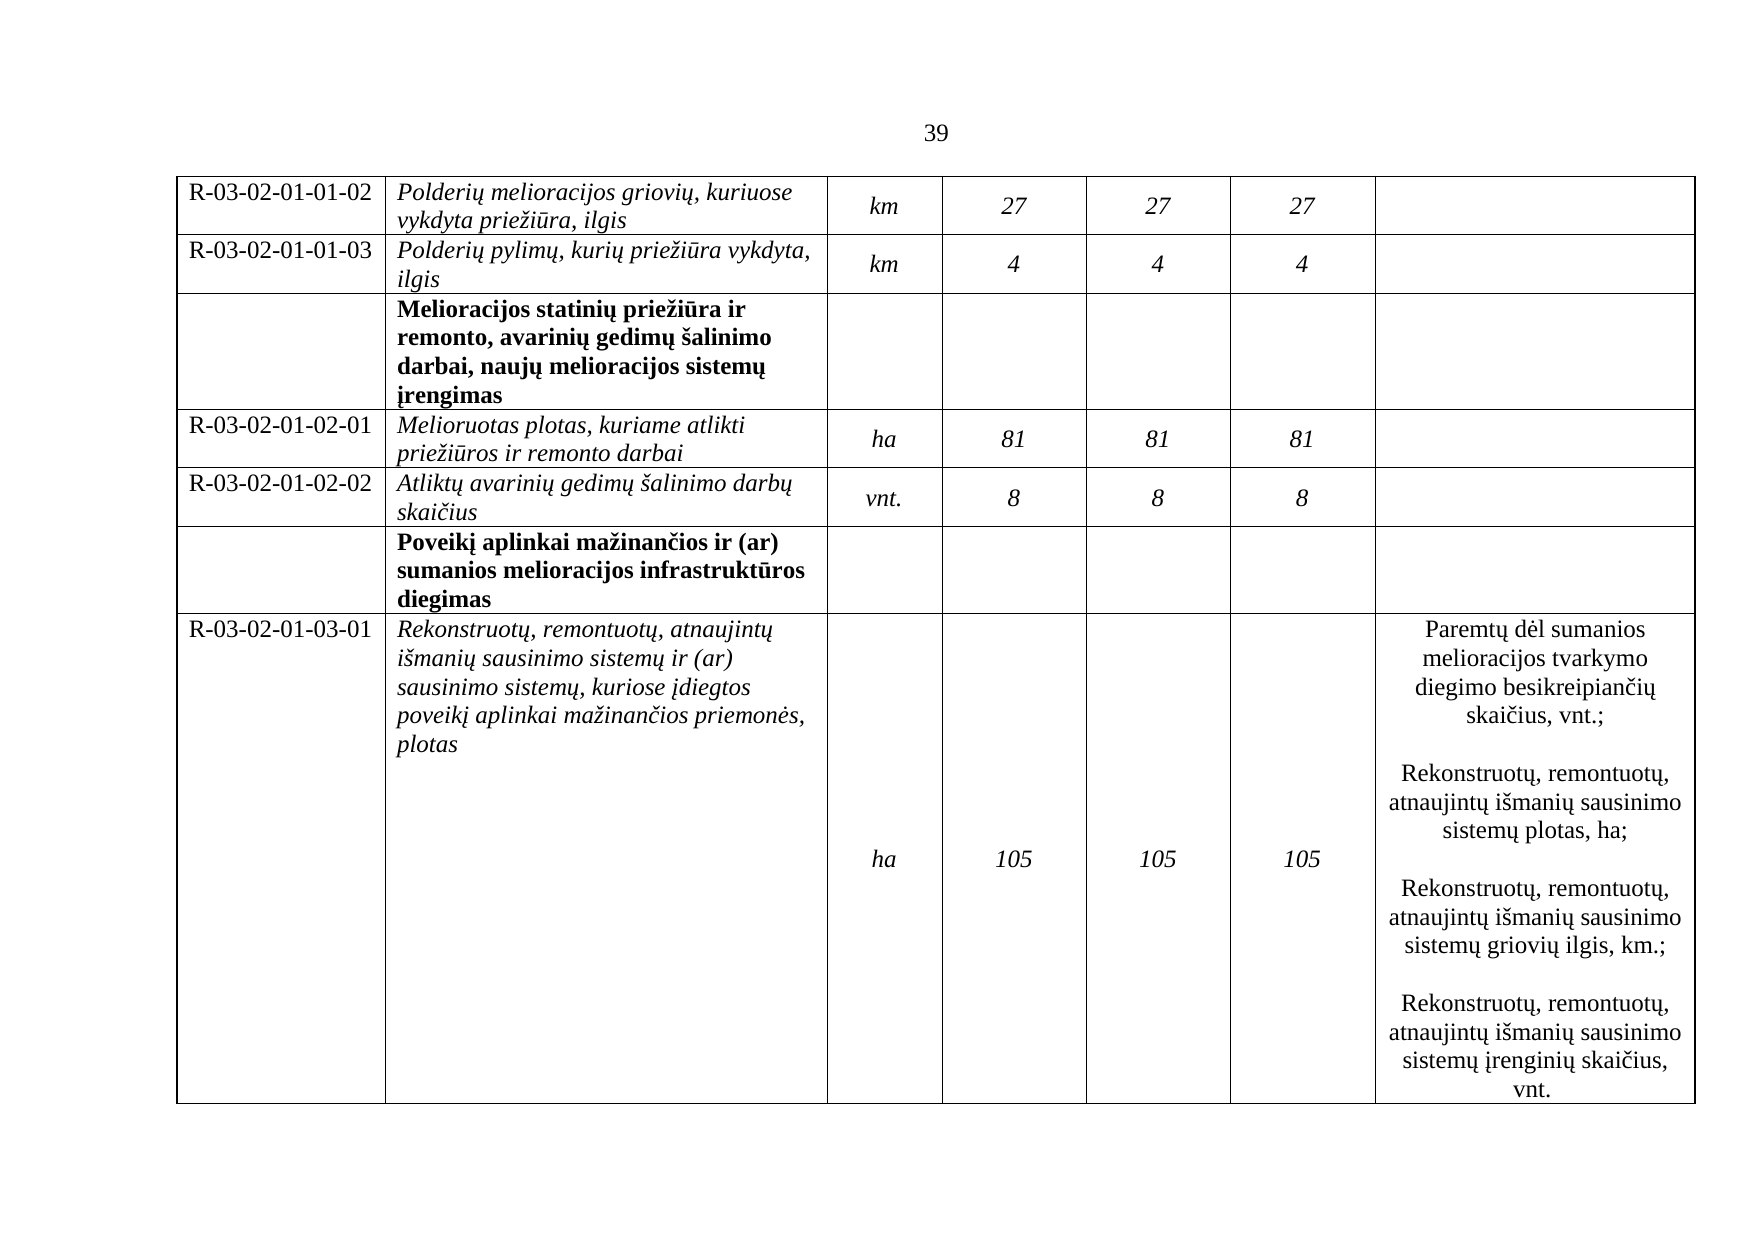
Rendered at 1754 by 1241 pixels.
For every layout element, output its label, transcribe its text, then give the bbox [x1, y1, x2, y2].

table_cell Melioracijos statinių priežiūra ir remonto, avarinių gedimų šalinimo darbai, naujų melioracijos sistemų įrengimas [386, 294, 827, 409]
table_cell [943, 527, 1086, 613]
table_cell 8 [943, 468, 1086, 526]
table_cell [1231, 294, 1375, 409]
table_cell Polderių melioracijos griovių, kuriuose vykdyta priežiūra, ilgis [386, 177, 827, 234]
table_cell 27 [1231, 177, 1375, 234]
table_cell 4 [943, 235, 1086, 293]
table_cell 27 [1087, 177, 1230, 234]
table_cell km [828, 235, 942, 293]
table_cell R-03-02-01-02-02 [178, 468, 385, 526]
table_cell ha [828, 614, 942, 1103]
table_cell [178, 527, 385, 613]
table_cell 8 [1231, 468, 1375, 526]
table_cell 105 [1087, 614, 1230, 1103]
table_cell [1376, 527, 1694, 613]
table_cell [1087, 294, 1230, 409]
table_cell [828, 294, 942, 409]
table_cell 4 [1231, 235, 1375, 293]
table_cell [1376, 235, 1694, 293]
table_cell [1087, 527, 1230, 613]
table_cell Poveikį aplinkai mažinančios ir (ar) sumanios melioracijos infrastruktūros diegimas [386, 527, 827, 613]
table_cell [1376, 294, 1694, 409]
table_cell Polderių pylimų, kurių priežiūra vykdyta, ilgis [386, 235, 827, 293]
table_cell [1376, 468, 1694, 526]
table_cell R-03-02-01-03-01 [178, 614, 385, 1103]
table_cell 81 [943, 410, 1086, 467]
table_cell [1376, 177, 1694, 234]
table_cell [1376, 410, 1694, 467]
table_cell Paremtų dėl sumanios melioracijos tvarkymo diegimo besikreipiančių skaičius, vnt.; Rekonstruotų, remontuotų, atnaujintų išmanių sausinimo sistemų plotas, ha; Rekonstruotų, remontuotų, atnaujintų išmanių sausinimo sistemų griovių ilgis, km.; Rekonstruotų, remontuotų, atnaujintų išmanių sausinimo sistemų įrenginių skaičius, vnt. [1376, 614, 1694, 1103]
table_cell 81 [1087, 410, 1230, 467]
table_cell Atliktų avarinių gedimų šalinimo darbų skaičius [386, 468, 827, 526]
table_cell [943, 294, 1086, 409]
table_cell R-03-02-01-02-01 [178, 410, 385, 467]
table_cell 8 [1087, 468, 1230, 526]
table_cell 105 [943, 614, 1086, 1103]
table_cell [828, 527, 942, 613]
table_cell km [828, 177, 942, 234]
table_cell ha [828, 410, 942, 467]
table_cell Rekonstruotų, remontuotų, atnaujintų išmanių sausinimo sistemų ir (ar) sausinimo sistemų, kuriose įdiegtos poveikį aplinkai mažinančios priemonės, plotas [386, 614, 827, 1103]
table_cell 4 [1087, 235, 1230, 293]
table_cell 105 [1231, 614, 1375, 1103]
table_cell 27 [943, 177, 1086, 234]
table_cell R-03-02-01-01-02 [178, 177, 385, 234]
table_cell Melioruotas plotas, kuriame atlikti priežiūros ir remonto darbai [386, 410, 827, 467]
table_cell 81 [1231, 410, 1375, 467]
table_cell vnt. [828, 468, 942, 526]
table_cell R-03-02-01-01-03 [178, 235, 385, 293]
table_cell [178, 294, 385, 409]
table_cell [1231, 527, 1375, 613]
